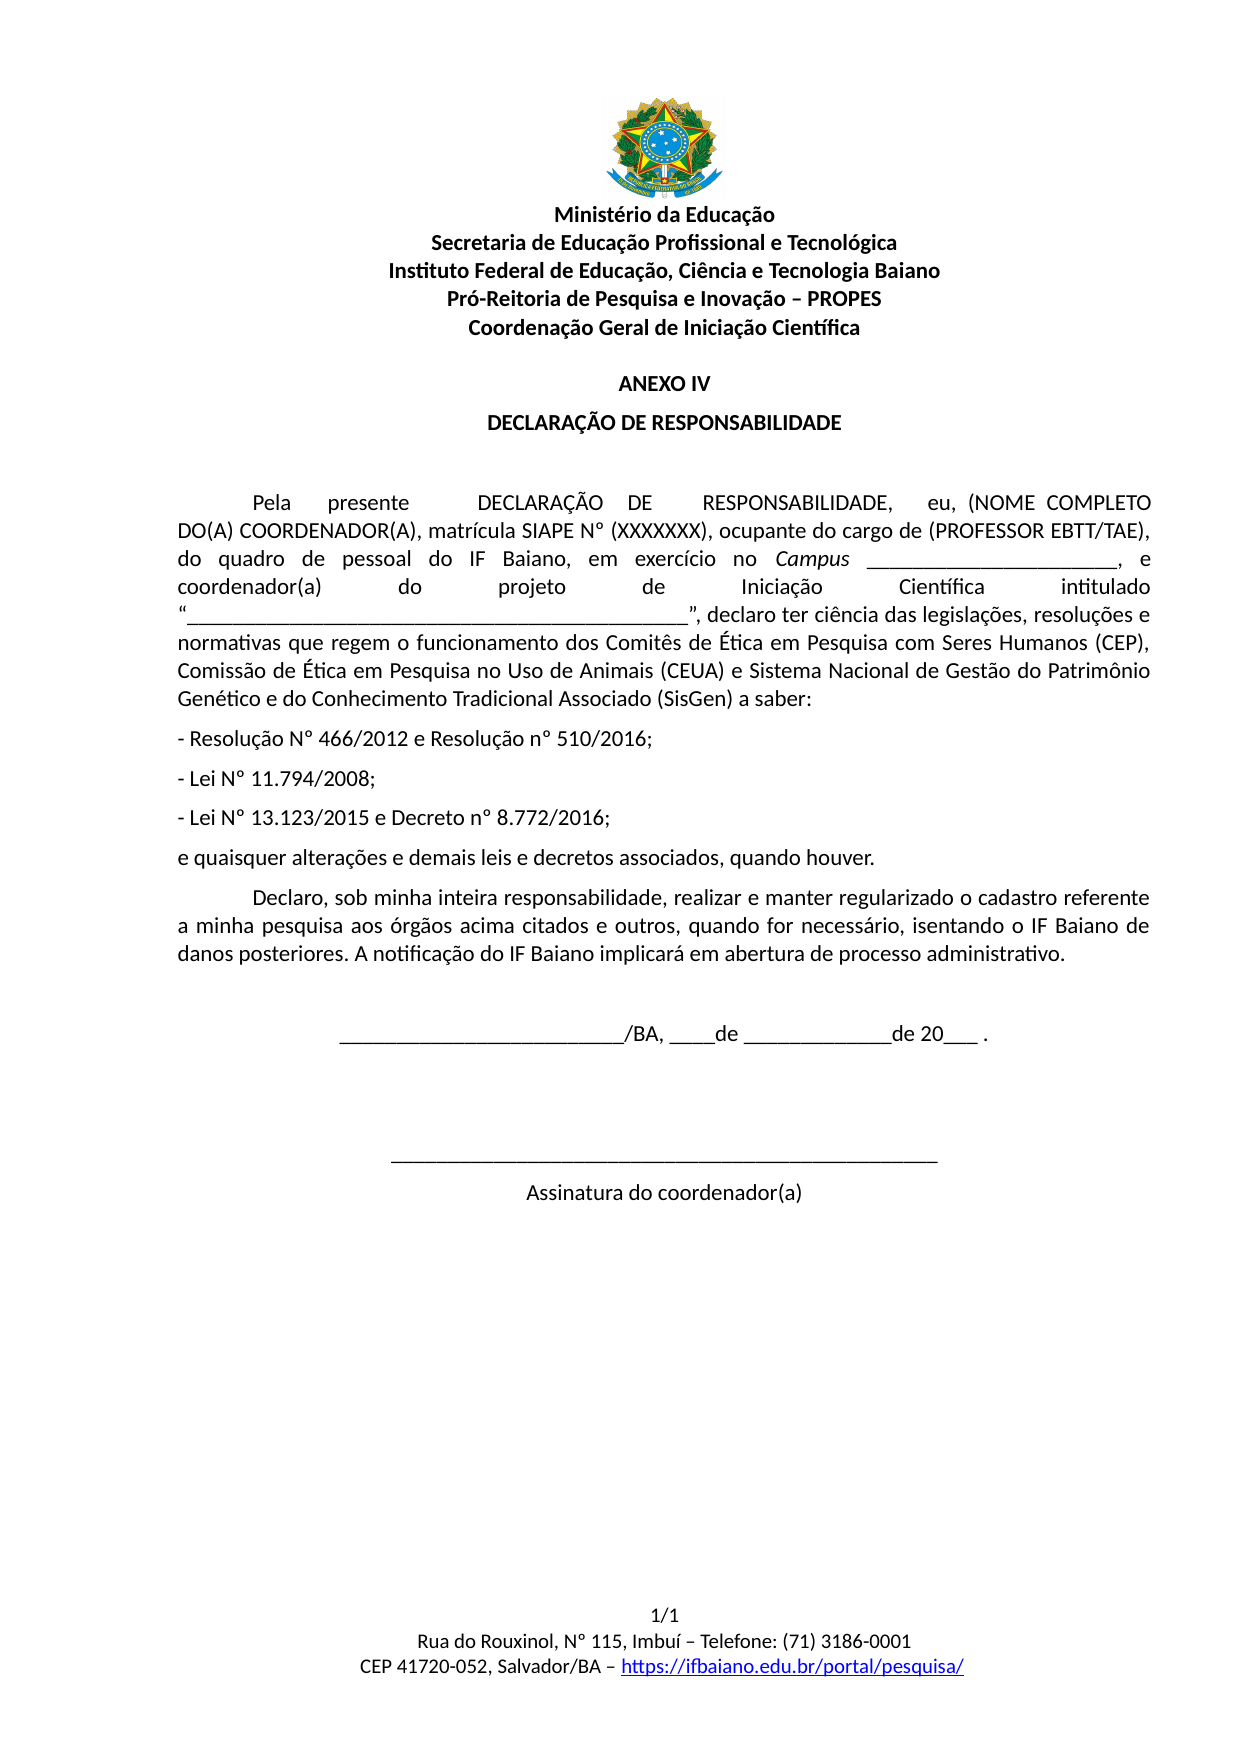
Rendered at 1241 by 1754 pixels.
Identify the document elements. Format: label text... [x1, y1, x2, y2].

text Instituto Federal de Educação, Ciência e Tecnologia Baiano [177, 257, 1152, 284]
text ________________________________________________ [177, 1138, 1152, 1166]
text Coordenação Geral de Iniciação Científica [177, 313, 1152, 341]
text Pela presente DECLARAÇÃO DE RESPONSABILIDADE, eu, (NOME COMPLETO DO(A) COORDENADOR(A), matrícula SIAPE Nº (XXXXXXX), ocupante do cargo de (PROFESSOR EBTT/TAE), do quadro de pessoal do IF Baiano, em exercício no Campus ______________________, e coordenador(a) do projeto de Iniciação Científica intitulado “____________________________________________”, declaro ter ciência das legislações, resoluções e normativas que regem o funcionamento dos Comitês de Ética em Pesquisa com Seres Humanos (CEP), Comissão de Ética em Pesquisa no Uso de Animais (CEUA) e Sistema Nacional de Gestão do Patrimônio Genético e do Conhecimento Tradicional Associado (SisGen) a saber: [177, 488, 1152, 712]
text Ministério da Educação [177, 142, 1152, 228]
text Secretaria de Educação Profissional e Tecnológica [177, 228, 1152, 257]
text - Lei Nº 11.794/2008; [177, 764, 1152, 792]
text e quaisquer alterações e demais leis e decretos associados, quando houver. [177, 843, 1152, 871]
text Pró-Reitoria de Pesquisa e Inovação – PROPES [177, 284, 1152, 313]
picture [602, 95, 727, 201]
text - Resolução Nº 466/2012 e Resolução nº 510/2016; [177, 724, 1152, 752]
text - Lei Nº 13.123/2015 e Decreto nº 8.772/2016; [177, 803, 1152, 832]
text Declaro, sob minha inteira responsabilidade, realizar e manter regularizado o cadastro referente a minha pesquisa aos órgãos acima citados e outros, quando for necessário, isentando o IF Baiano de danos posteriores. A notificação do IF Baiano implicará em abertura de processo administrativo. [177, 883, 1152, 967]
text ANEXO IV [177, 369, 1152, 397]
text _________________________/BA, ____de _____________de 20___ . [177, 1019, 1152, 1047]
text Assinatura do coordenador(a) [177, 1178, 1152, 1206]
text DECLARAÇÃO DE RESPONSABILIDADE [177, 408, 1152, 436]
